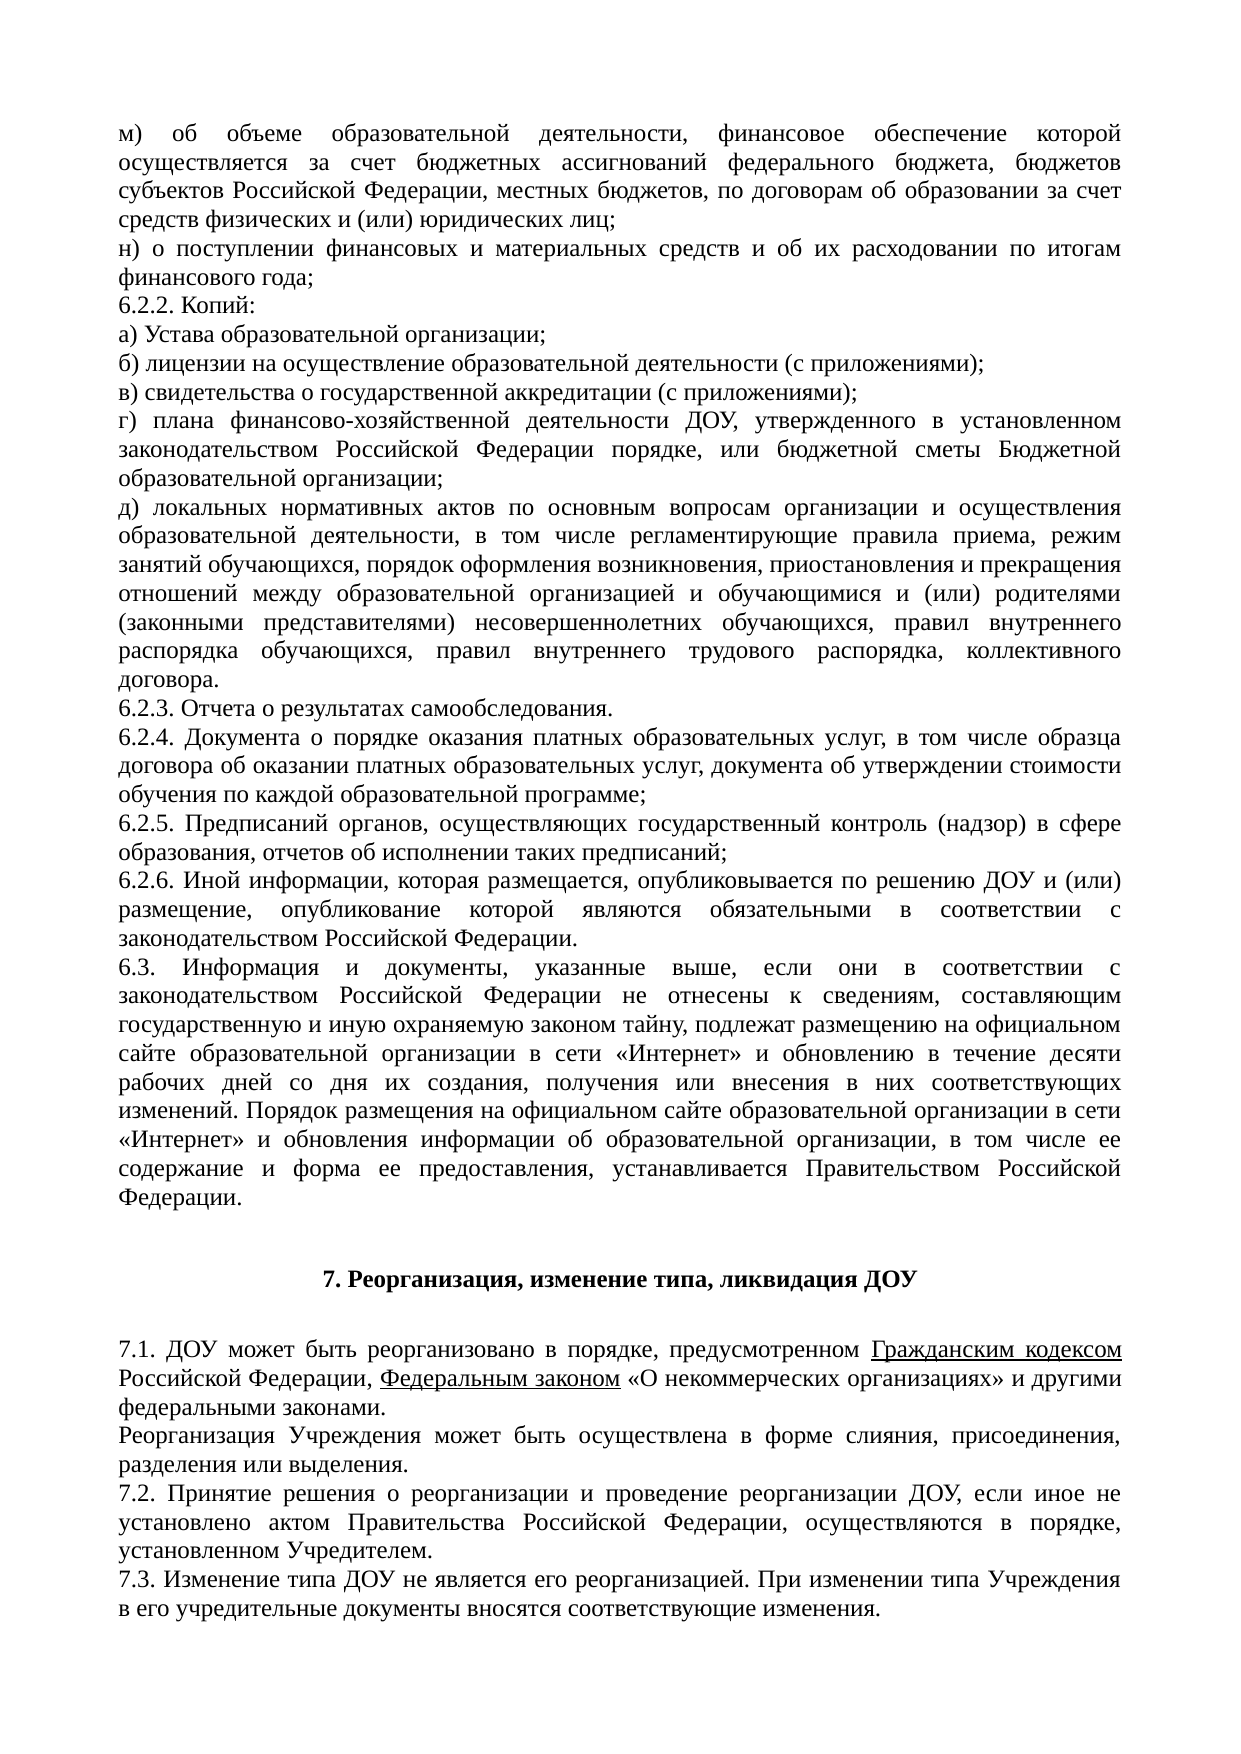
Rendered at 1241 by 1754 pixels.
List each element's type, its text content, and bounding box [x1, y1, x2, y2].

text б) лицензии на осуществление образовательной деятельности (с приложениями); [118, 348, 1122, 377]
text 7.3. Изменение типа ДОУ не является его реорганизацией. При изменении типа Учреждения в его учредительные документы вносятся соответствующие изменения. [118, 1564, 1122, 1622]
text 6.2.4. Документа о порядке оказания платных образовательных услуг, в том числе образца договора об оказании платных образовательных услуг, документа об утверждении стоимости обучения по каждой образовательной программе; [118, 722, 1122, 808]
text Реорганизация Учреждения может быть осуществлена в форме слияния, присоединения, разделения или выделения. [118, 1421, 1122, 1478]
text д) локальных нормативных актов по основным вопросам организации и осуществления образовательной деятельности, в том числе регламентирующие правила приема, режим занятий обучающихся, порядок оформления возникновения, приостановления и прекращения отношений между образовательной организацией и обучающимися и (или) родителями (законными представителями) несовершеннолетних обучающихся, правил внутреннего распорядка обучающихся, правил внутреннего трудового распорядка, коллективного договора. [118, 492, 1122, 693]
text 6.2.2. Копий: [118, 291, 1122, 319]
text м) об объеме образовательной деятельности, финансовое обеспечение которой осуществляется за счет бюджетных ассигнований федерального бюджета, бюджетов субъектов Российской Федерации, местных бюджетов, по договорам об образовании за счет средств физических и (или) юридических лиц; [118, 118, 1122, 233]
text 7.2. Принятие решения о реорганизации и проведение реорганизации ДОУ, если иное не установлено актом Правительства Российской Федерации, осуществляются в порядке, установленном Учредителем. [118, 1478, 1122, 1564]
text а) Устава образовательной организации; [118, 319, 1122, 348]
subtitle 7. Реорганизация, изменение типа, ликвидация ДОУ [118, 1264, 1122, 1293]
text н) о поступлении финансовых и материальных средств и об их расходовании по итогам финансового года; [118, 233, 1122, 291]
text в) свидетельства о государственной аккредитации (с приложениями); [118, 377, 1122, 406]
text г) плана финансово-хозяйственной деятельности ДОУ, утвержденного в установленном законодательством Российской Федерации порядке, или бюджетной сметы Бюджетной образовательной организации; [118, 406, 1122, 492]
text 6.3. Информация и документы, указанные выше, если они в соответствии с законодательством Российской Федерации не отнесены к сведениям, составляющим государственную и иную охраняемую законом тайну, подлежат размещению на официальном сайте образовательной организации в сети «Интернет» и обновлению в течение десяти рабочих дней со дня их создания, получения или внесения в них соответствующих изменений. Порядок размещения на официальном сайте образовательной организации в сети «Интернет» и обновления информации об образовательной организации, в том числе ее содержание и форма ее предоставления, устанавливается Правительством Российской Федерации. [118, 952, 1122, 1211]
text 6.2.3. Отчета о результатах самообследования. [118, 693, 1122, 722]
text 6.2.5. Предписаний органов, осуществляющих государственный контроль (надзор) в сфере образования, отчетов об исполнении таких предписаний; [118, 808, 1122, 866]
text 6.2.6. Иной информации, которая размещается, опубликовывается по решению ДОУ и (или) размещение, опубликование которой являются обязательными в соответствии с законодательством Российской Федерации. [118, 866, 1122, 952]
text 7.1. ДОУ может быть реорганизовано в порядке, предусмотренном Гражданским кодексом Российской Федерации, Федеральным законом «О некоммерческих организациях» и другими федеральными законами. [118, 1334, 1122, 1421]
